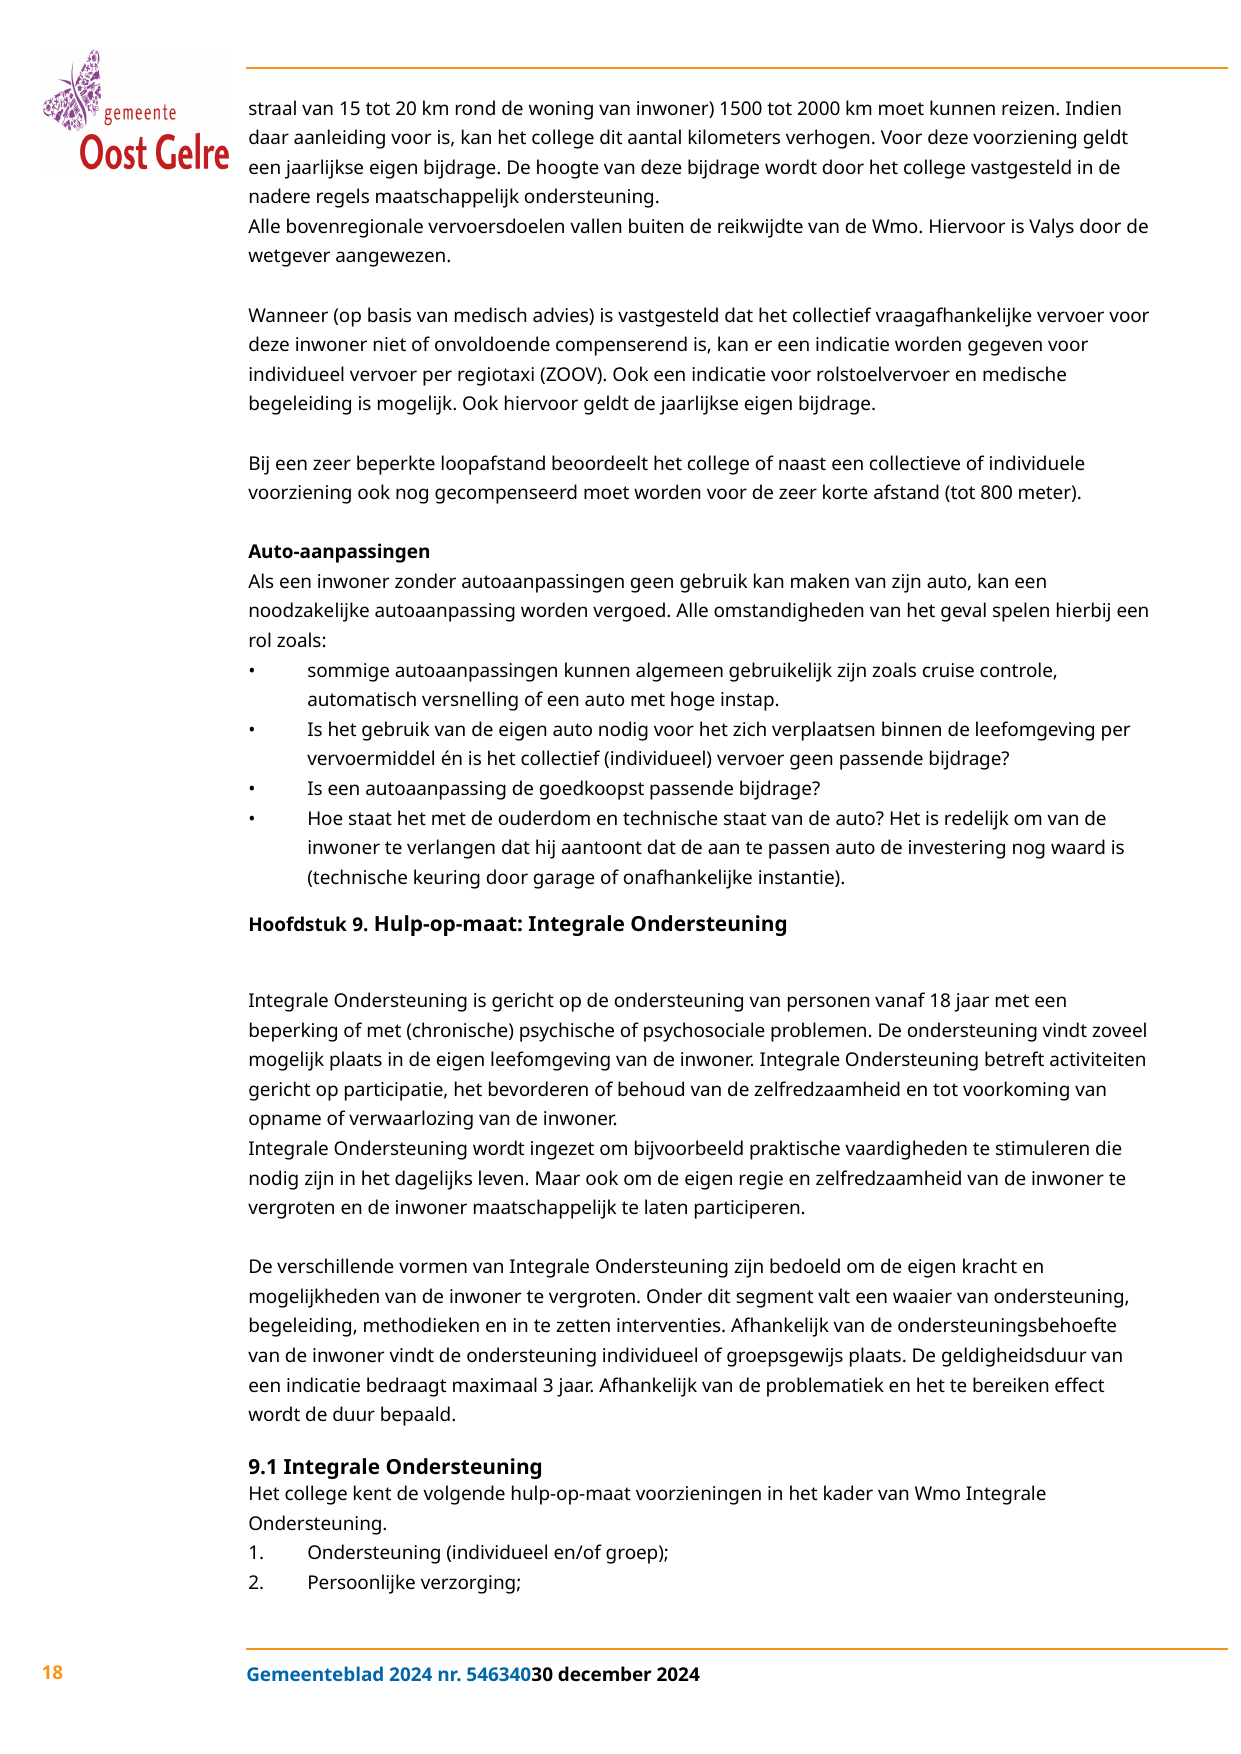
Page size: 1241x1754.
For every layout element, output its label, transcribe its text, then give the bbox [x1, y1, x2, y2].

list Ondersteuning (individueel en/of groep); [248, 1539, 1152, 1565]
list sommige autoaanpassingen kunnen algemeen gebruikelijk zijn zoals cruise controle, automatisch versnelling of een auto met hoge instap. [248, 657, 1152, 712]
list Is het gebruik van de eigen auto nodig voor het zich verplaatsen binnen de leefomgeving per vervoermiddel én is het collectief (individueel) vervoer geen passende bijdrage? [248, 716, 1152, 771]
list Is een autoaanpassing de goedkoopst passende bijdrage? [248, 775, 1152, 801]
text 9.1 Integrale Ondersteuning [248, 1452, 1152, 1480]
text straal van 15 tot 20 km rond de woning van inwoner) 1500 tot 2000 km moet kunnen reizen. Indien daar aanleiding voor is, kan het college dit aantal kilometers verhogen. Voor deze voorziening geldt een jaarlijkse eigen bijdrage. De hoogte van deze bijdrage wordt door het college vastgesteld in de nadere regels maatschappelijk ondersteuning. [248, 95, 1152, 209]
text Hoofdstuk 9. Hulp-op-maat: Integrale Ondersteuning [248, 909, 1152, 938]
text Integrale Ondersteuning is gericht op de ondersteuning van personen vanaf 18 jaar met een beperking of met (chronische) psychische of psychosociale problemen. De ondersteuning vindt zoveel mogelijk plaats in de eigen leefomgeving van de inwoner. Integrale Ondersteuning betreft activiteiten gericht op participatie, het bevorderen of behoud van de zelfredzaamheid en tot voorkoming van opname of verwaarlozing van de inwoner. [248, 987, 1152, 1131]
list Hoe staat het met de ouderdom en technische staat van de auto? Het is redelijk om van de inwoner te verlangen dat hij aantoont dat de aan te passen auto de investering nog waard is (technische keuring door garage of onafhankelijke instantie). [248, 805, 1152, 890]
text Auto-aanpassingen [248, 538, 1152, 564]
text Het college kent de volgende hulp-op-maat voorzieningen in het kader van Wmo Integrale Ondersteuning. [248, 1480, 1152, 1536]
text Integrale Ondersteuning wordt ingezet om bijvoorbeeld praktische vaardigheden te stimuleren die nodig zijn in het dagelijks leven. Maar ook om de eigen regie en zelfredzaamheid van de inwoner te vergroten en de inwoner maatschappelijk te laten participeren. [248, 1135, 1152, 1220]
text De verschillende vormen van Integrale Ondersteuning zijn bedoeld om de eigen kracht en mogelijkheden van de inwoner te vergroten. Onder dit segment valt een waaier van ondersteuning, begeleiding, methodieken en in te zetten interventies. Afhankelijk van de ondersteuningsbehoefte van de inwoner vindt de ondersteuning individueel of groepsgewijs plaats. De geldigheidsduur van een indicatie bedraagt maximaal 3 jaar. Afhankelijk van de problematiek en het te bereiken effect wordt de duur bepaald. [248, 1253, 1152, 1427]
picture [41, 47, 231, 172]
list Persoonlijke verzorging; [248, 1569, 1152, 1595]
text Bij een zeer beperkte loopafstand beoordeelt het college of naast een collectieve of individuele voorziening ook nog gecompenseerd moet worden voor de zeer korte afstand (tot 800 meter). [248, 450, 1152, 505]
text Wanneer (op basis van medisch advies) is vastgesteld dat het collectief vraagafhankelijke vervoer voor deze inwoner niet of onvoldoende compenserend is, kan er een indicatie worden gegeven voor individueel vervoer per regiotaxi (ZOOV). Ook een indicatie voor rolstoelvervoer en medische begeleiding is mogelijk. Ook hiervoor geldt de jaarlijkse eigen bijdrage. [248, 302, 1152, 416]
text Als een inwoner zonder autoaanpassingen geen gebruik kan maken van zijn auto, kan een noodzakelijke autoaanpassing worden vergoed. Alle omstandigheden van het geval spelen hierbij een rol zoals: [248, 568, 1152, 653]
text Alle bovenregionale vervoersdoelen vallen buiten de reikwijdte van de Wmo. Hiervoor is Valys door de wetgever aangewezen. [248, 213, 1152, 268]
